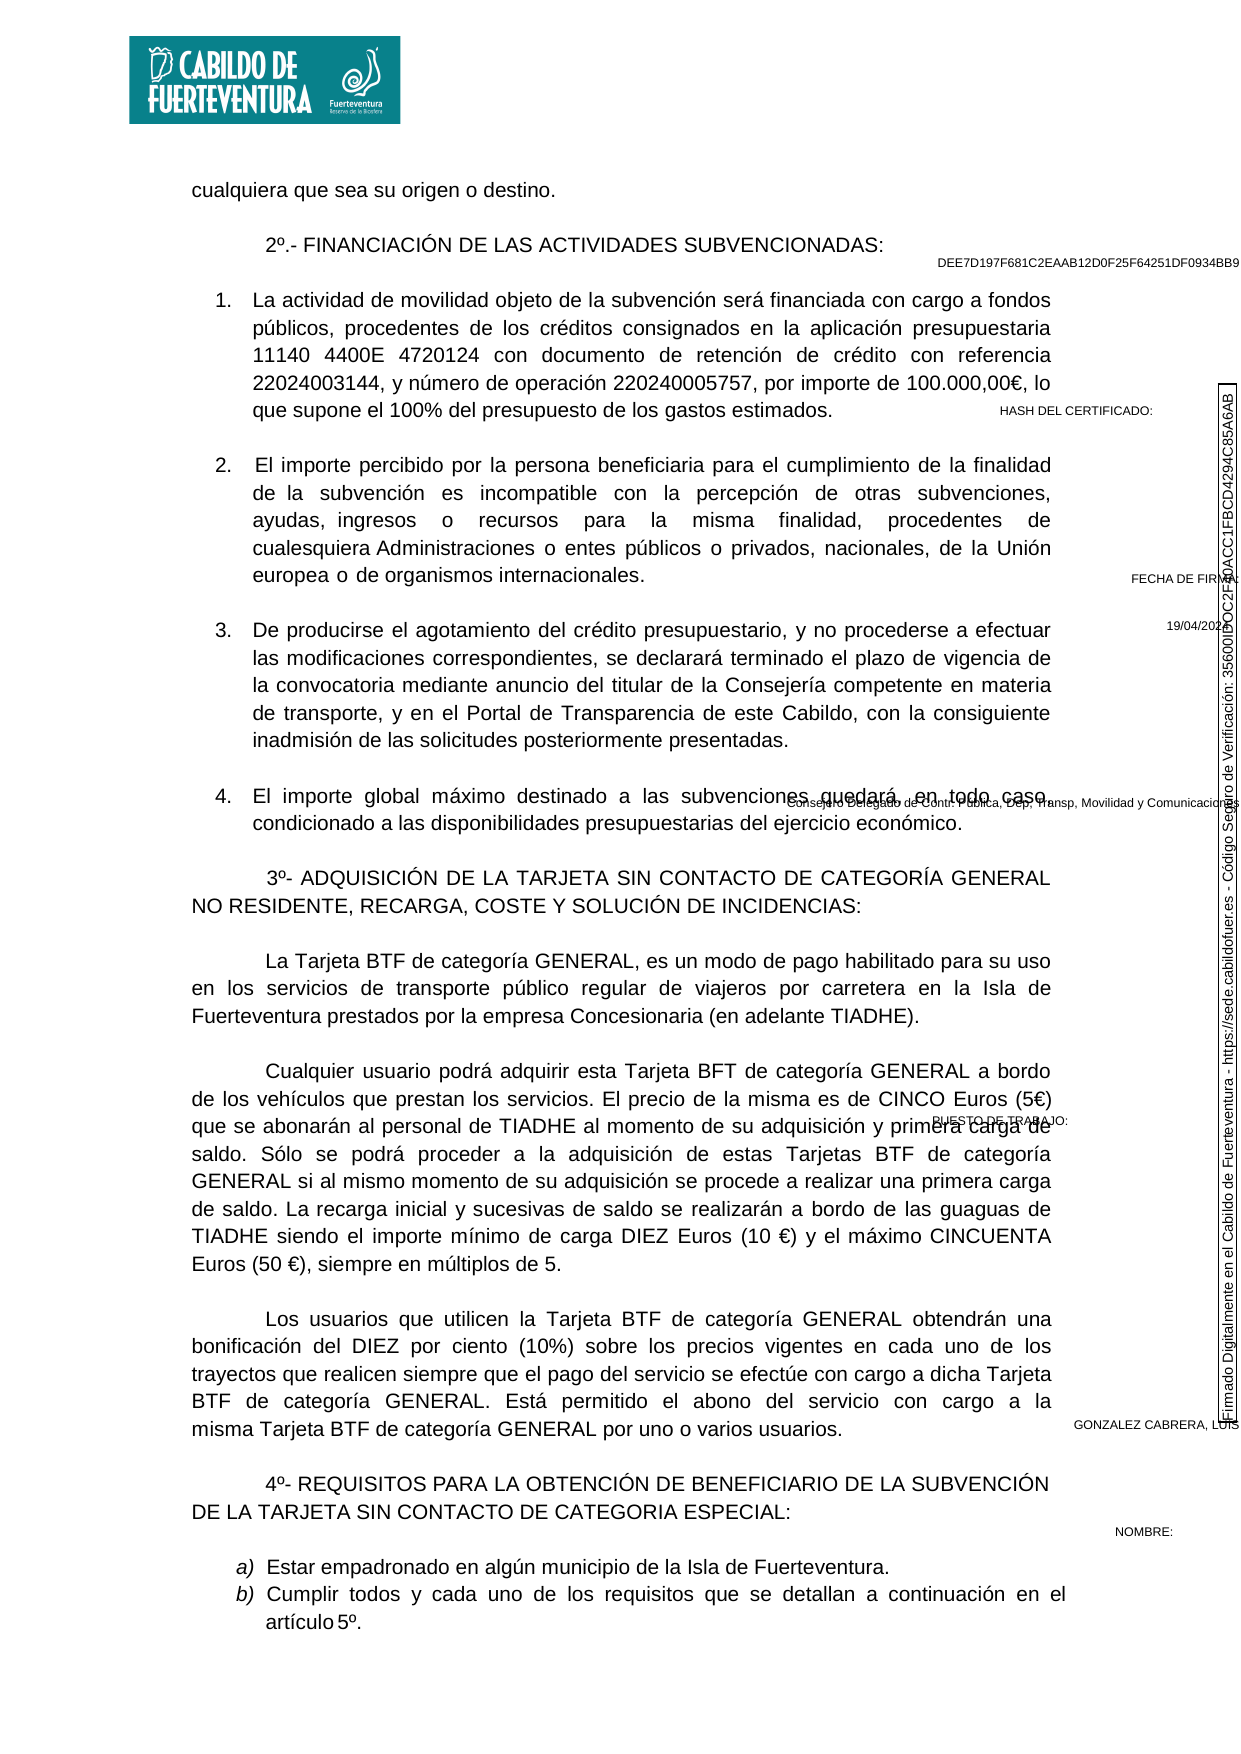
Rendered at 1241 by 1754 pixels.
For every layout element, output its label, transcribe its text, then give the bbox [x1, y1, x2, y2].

text 3. De producirse el agotamiento del crédito presupuestario, y no procederse a efectuar las modificaciones correspondientes, se declarará terminado el plazo de vigencia de la convocatoria mediante anuncio del titular de la Consejería competente en materia de transporte, y en el Portal de Transparencia de este Cabildo, con la consiguiente inadmisión de las solicitudes posteriormente presentadas. [215, 618, 1055, 752]
text Cualquier usuario podrá adquirir esta Tarjeta BFT de categoría GENERAL a bordo de los vehículos que prestan los servicios. El precio de la misma es de CINCO Euros (5€) que se abonarán al personal de TIADHE al momento de su adquisición y primera carga de saldo. Sólo se podrá proceder a la adquisición de estas Tarjetas BTF de categoría GENERAL si al mismo momento de su adquisición se procede a realizar una primera carga de saldo. La recarga inicial y sucesivas de saldo se realizarán a bordo de las guaguas de TIADHE siendo el importe mínimo de carga DIEZ Euros (10 €) y el máximo CINCUENTA Euros (50 €), siempre en múltiplos de 5. [191, 1059, 1055, 1275]
text 4º- REQUISITOS PARA LA OBTENCIÓN DE BENEFICIARIO DE LA SUBVENCIÓN DE LA TARJETA SIN CONTACTO DE CATEGORIA ESPECIAL: [191, 1472, 1055, 1523]
text cualquiera que sea su origen o destino. [191, 178, 1154, 202]
text 1. La actividad de movilidad objeto de la subvención será financiada con cargo a fondos públicos, procedentes de los créditos consignados en la aplicación presupuestaria 11140 4400E 4720124 con documento de retención de crédito con referencia 22024003144, y número de operación 220240005757, por importe de 100.000,00€, lo que supone el 100% del presupuesto de los gastos estimados. [215, 288, 1051, 422]
text Los usuarios que utilicen la Tarjeta BTF de categoría GENERAL obtendrán una bonificación del DIEZ por ciento (10%) sobre los precios vigentes en cada uno de los trayectos que realicen siempre que el pago del servicio se efectúe con cargo a dicha Tarjeta BTF de categoría GENERAL. Está permitido el abono del servicio con cargo a la misma Tarjeta BTF de categoría GENERAL por uno o varios usuarios. [191, 1307, 1052, 1441]
text 2º.- FINANCIACIÓN DE LAS ACTIVIDADES SUBVENCIONADAS: [265, 233, 1154, 257]
text a) Estar empadronado en algún municipio de la Isla de Fuerteventura. [236, 1554, 1154, 1578]
text b) Cumplir todos y cada uno de los requisitos que se detallan a continuación en el artículo5º. [236, 1582, 1069, 1634]
text La Tarjeta BTF de categoría GENERAL, es un modo de pago habilitado para su uso en los servicios de transporte público regular de viajeros por carretera en la Isla de Fuerteventura prestados por la empresa Concesionaria (en adelante TIADHE). [191, 949, 1055, 1028]
text 4. El importe global máximo destinado a las subvenciones quedará, en todo caso, condicionado a las disponibilidades presupuestarias del ejercicio económico. [215, 783, 1055, 835]
picture [129, 36, 401, 124]
text 3º- ADQUISICIÓN DE LA TARJETA SIN CONTACTO DE CATEGORÍA GENERAL NO RESIDENTE, RECARGA, COSTE Y SOLUCIÓN DE INCIDENCIAS: [191, 866, 1055, 918]
text Firmado Digitalmente en el Cabildo de Fuerteventura - https://sede.cabildofuer.es - Código Seguro de Verificación: 35600IDOC2F40ACC1FBCD4294C85A6AB [1219, 385, 1236, 1421]
text 2. El importe percibido por la persona beneficiaria para el cumplimiento de la finalidad de la subvención es incompatible con la percepción de otras subvenciones, ayudas, ingresos o recursos para la misma finalidad, procedentes de cualesquiera Administraciones o entes públicos o privados, nacionales, de la Unión europea o de organismos internacionales. [215, 453, 1051, 587]
